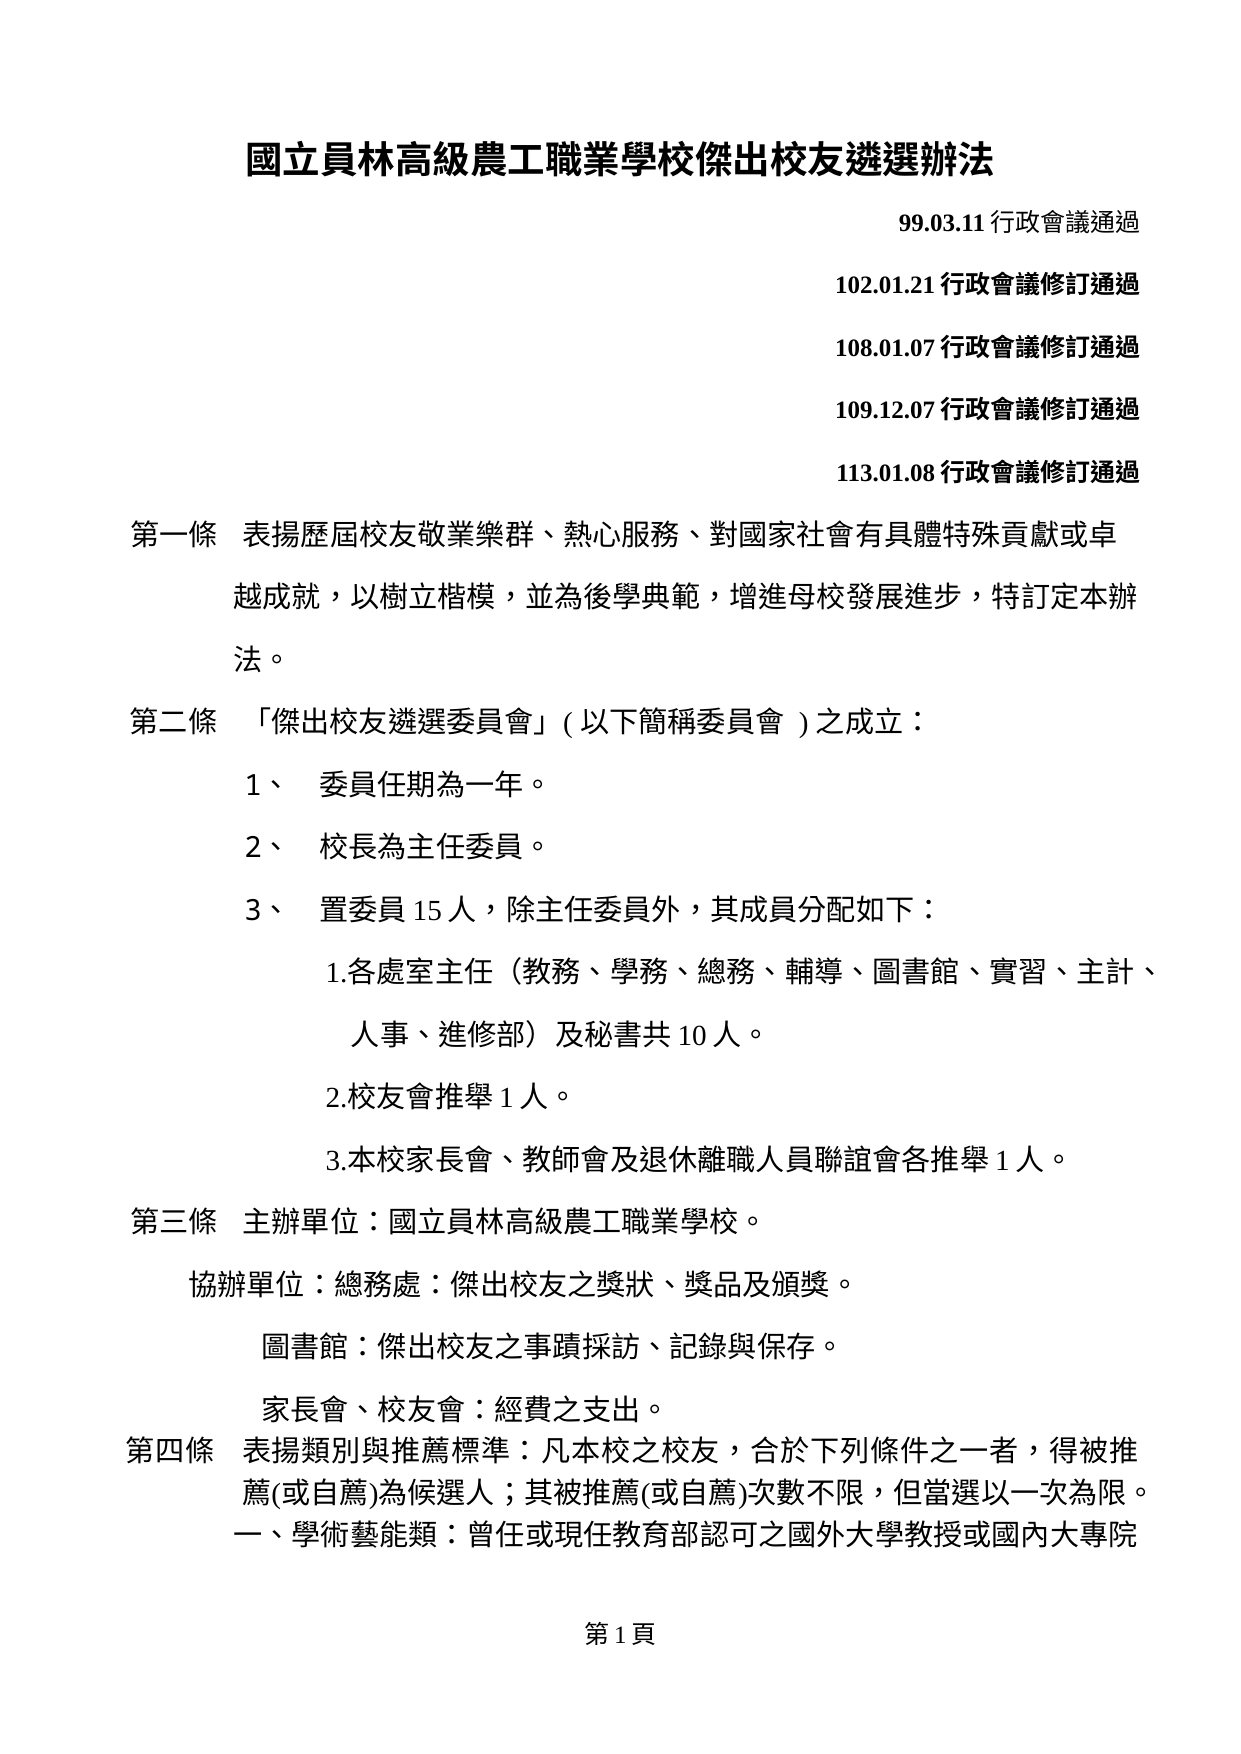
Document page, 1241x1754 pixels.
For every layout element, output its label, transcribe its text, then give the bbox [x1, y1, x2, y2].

text 113.01.08行政會議修訂通過 [100, 428, 1140, 491]
list 校長為主任委員。 [244, 803, 1140, 866]
text 3.本校家長會、教師會及退休離職人員聯誼會各推舉1人。 [325, 1116, 1140, 1178]
text 99.03.11行政會議通過 [100, 178, 1140, 241]
text 102.01.21行政會議修訂通過 [100, 241, 1140, 303]
text 2.校友會推舉1人。 [325, 1053, 1140, 1116]
text 108.01.07行政會議修訂通過 [100, 303, 1140, 366]
text 第三條 主辦單位：國立員林高級農工職業學校。 [130, 1178, 1140, 1241]
text 109.12.07行政會議修訂通過 [100, 366, 1140, 428]
text 一、學術藝能類：曾任或現任教育部認可之國外大學教授或國內大專院 [233, 1512, 1140, 1553]
text 圖書館：傑出校友之事蹟採訪、記錄與保存。 [130, 1303, 1140, 1366]
text 第一條 表揚歷屆校友敬業樂群、熱心服務、對國家社會有具體特殊貢獻或卓越成就，以樹立楷模，並為後學典範，增進母校發展進步，特訂定本辦法。 [130, 491, 1140, 678]
list 委員任期為一年。 [244, 741, 1140, 803]
text 1.各處室主任（教務、學務、總務、輔導、圖書館、實習、主計、人事、進修部）及秘書共10人。 [325, 928, 1140, 1053]
text 第二條 「傑出校友遴選委員會」( 以下簡稱委員會 ) 之成立： [100, 678, 1140, 741]
text 國立員林高級農工職業學校傑出校友遴選辦法 [100, 116, 1140, 178]
text 第四條 表揚類別與推薦標準：凡本校之校友，合於下列條件之一者，得被推薦(或自薦)為候選人；其被推薦(或自薦)次數不限，但當選以一次為限。 [125, 1428, 1140, 1512]
text 協辦單位：總務處：傑出校友之獎狀、獎品及頒獎。 [130, 1241, 1140, 1303]
text 家長會、校友會：經費之支出。 [130, 1366, 1140, 1428]
list 置委員15人，除主任委員外，其成員分配如下： [244, 866, 1140, 928]
